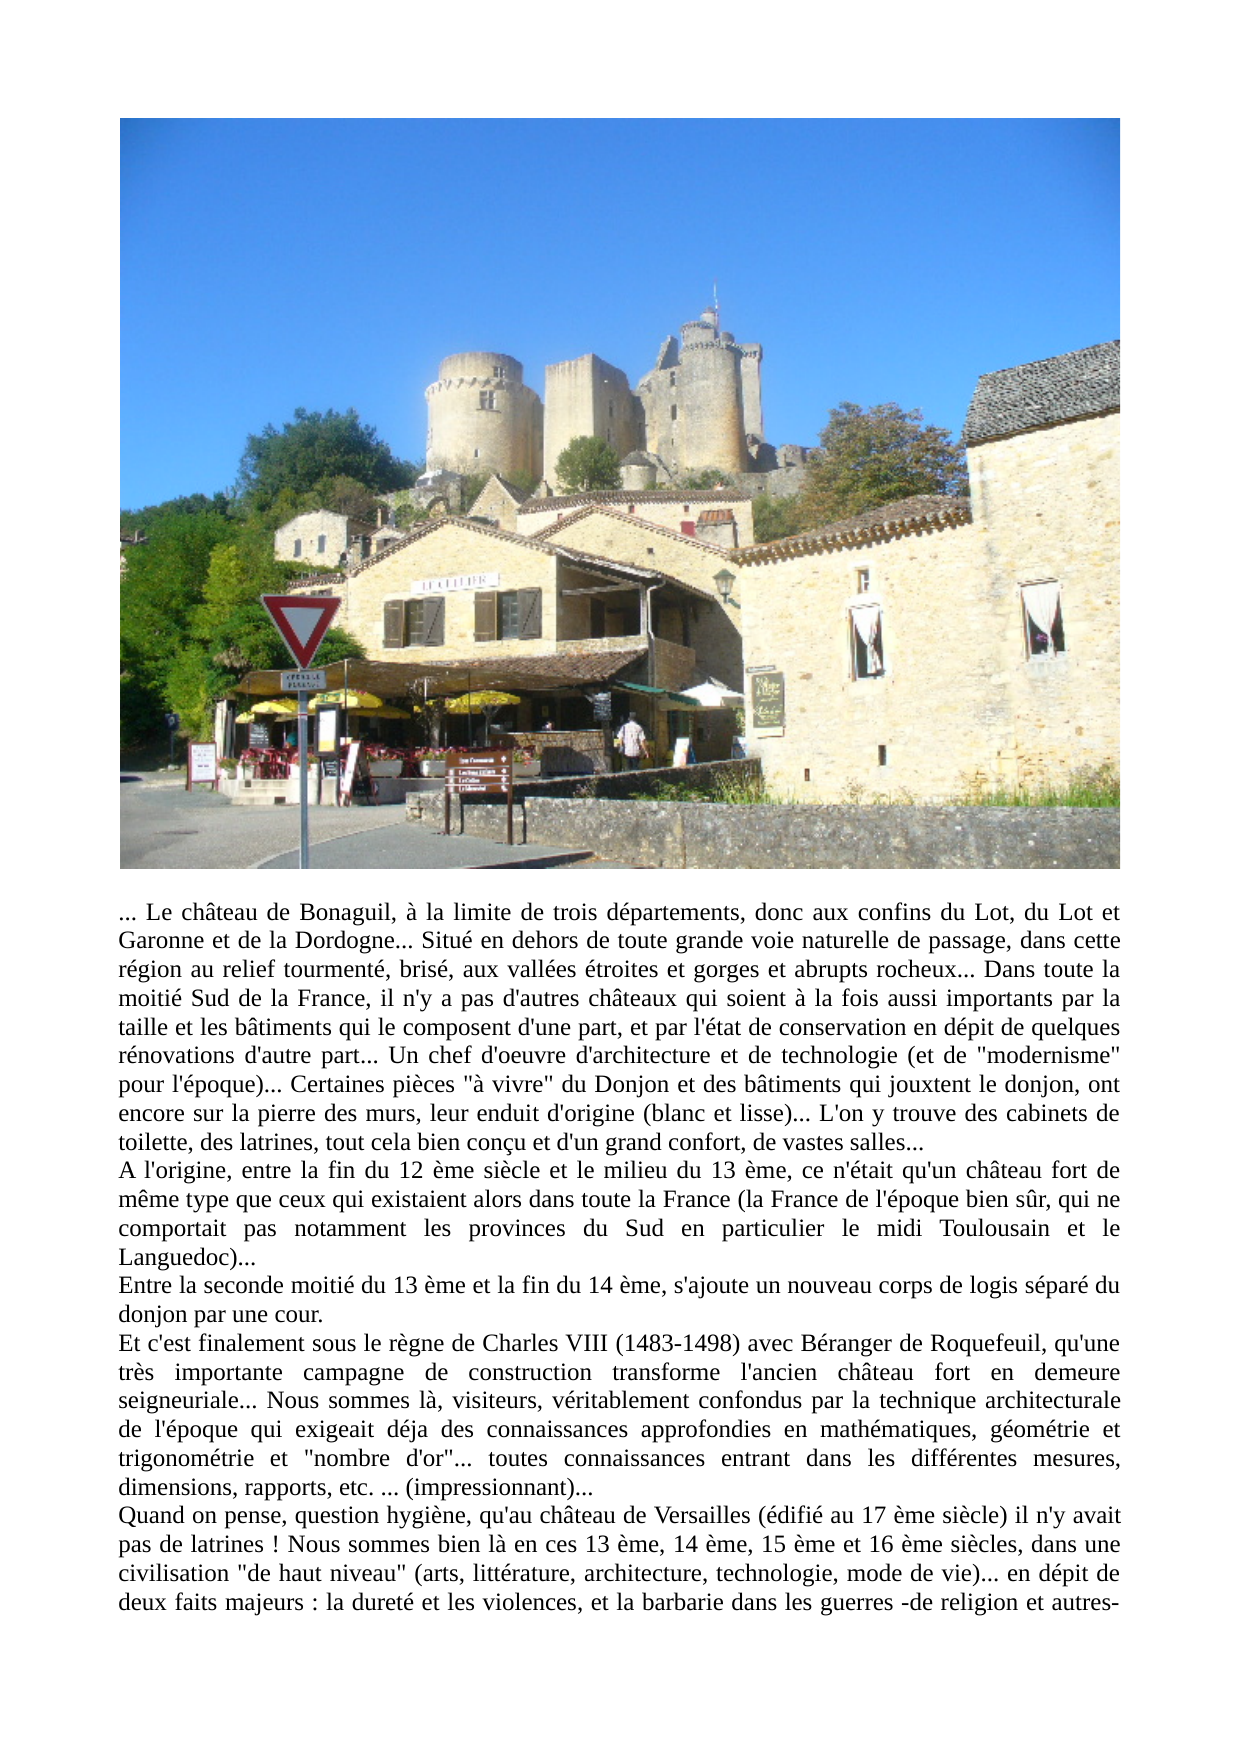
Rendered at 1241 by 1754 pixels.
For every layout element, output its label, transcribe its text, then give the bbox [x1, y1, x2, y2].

text Et c'est finalement sous le règne de Charles VIII (1483-1498) avec Béranger de Roquefeuil, qu'une très importante campagne de construction transforme l'ancien château fort en demeure seigneuriale... Nous sommes là, visiteurs, véritablement confondus par la technique architecturale de l'époque qui exigeait déja des connaissances approfondies en mathématiques, géométrie et trigonométrie et "nombre d'or"... toutes connaissances entrant dans les différentes mesures, dimensions, rapports, etc. ... (impressionnant)... [118, 1328, 1122, 1501]
text A l'origine, entre la fin du 12 ème siècle et le milieu du 13 ème, ce n'était qu'un château fort de même type que ceux qui existaient alors dans toute la France (la France de l'époque bien sûr, qui ne comportait pas notamment les provinces du Sud en particulier le midi Toulousain et le Languedoc)... [118, 1156, 1122, 1271]
text Quand on pense, question hygiène, qu'au château de Versailles (édifié au 17 ème siècle) il n'y avait pas de latrines ! Nous sommes bien là en ces 13 ème, 14 ème, 15 ème et 16 ème siècles, dans une civilisation "de haut niveau" (arts, littérature, architecture, technologie, mode de vie)... en dépit de deux faits majeurs : la dureté et les violences, et la barbarie dans les guerres -de religion et autres- [118, 1501, 1122, 1616]
picture [120, 118, 1121, 869]
text Entre la seconde moitié du 13 ème et la fin du 14 ème, s'ajoute un nouveau corps de logis séparé du donjon par une cour. [118, 1271, 1122, 1328]
text ... Le château de Bonaguil, à la limite de trois départements, donc aux confins du Lot, du Lot et Garonne et de la Dordogne... Situé en dehors de toute grande voie naturelle de passage, dans cette région au relief tourmenté, brisé, aux vallées étroites et gorges et abrupts rocheux... Dans toute la moitié Sud de la France, il n'y a pas d'autres châteaux qui soient à la fois aussi importants par la taille et les bâtiments qui le composent d'une part, et par l'état de conservation en dépit de quelques rénovations d'autre part... Un chef d'oeuvre d'architecture et de technologie (et de "modernisme" pour l'époque)... Certaines pièces "à vivre" du Donjon et des bâtiments qui jouxtent le donjon, ont encore sur la pierre des murs, leur enduit d'origine (blanc et lisse)... L'on y trouve des cabinets de toilette, des latrines, tout cela bien conçu et d'un grand confort, de vastes salles... [118, 897, 1122, 1156]
